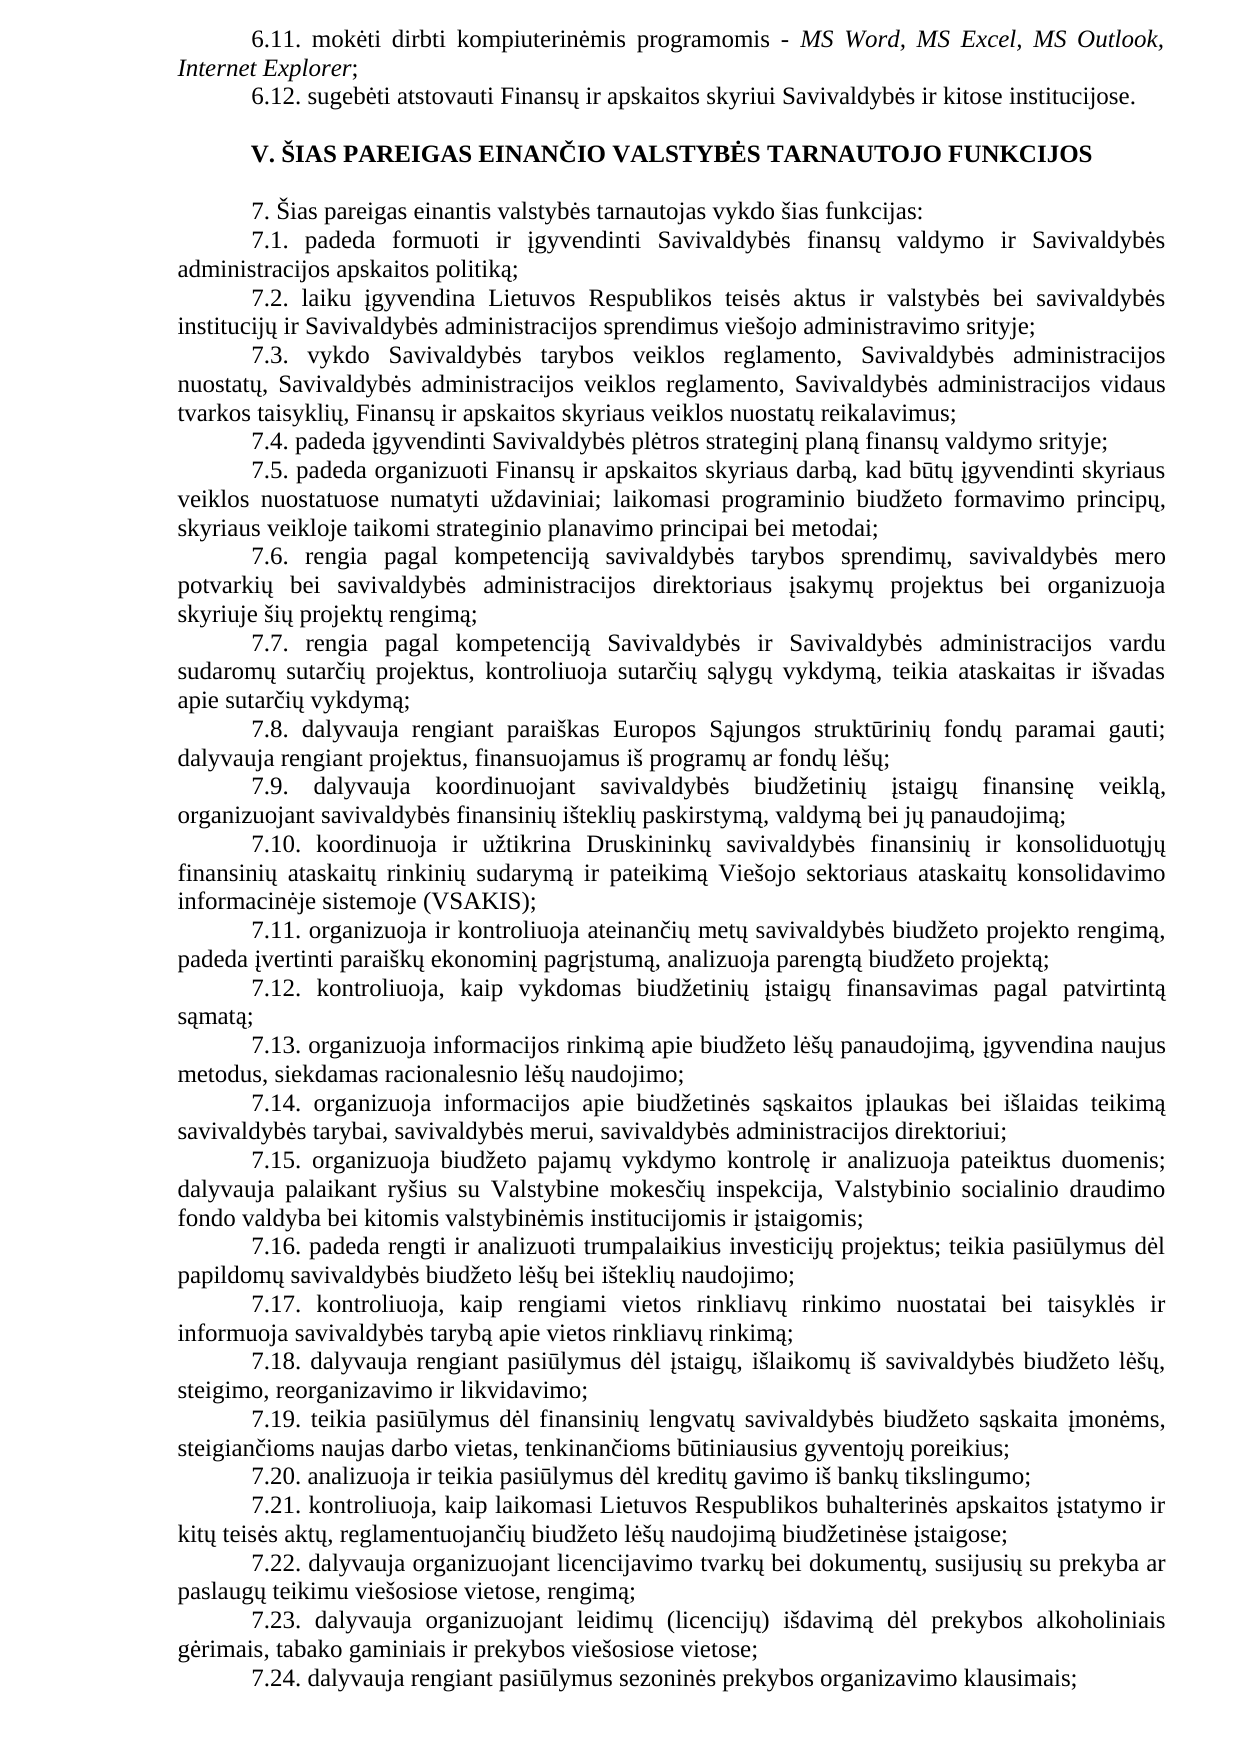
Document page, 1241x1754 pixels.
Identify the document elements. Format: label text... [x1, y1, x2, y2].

text 7.19. teikia pasiūlymus dėl finansinių lengvatų savivaldybės biudžeto sąskaita įmonėms, steigiančioms naujas darbo vietas, tenkinančioms būtiniausius gyventojų poreikius; [177, 1404, 1167, 1461]
text 7.11. organizuoja ir kontroliuoja ateinančių metų savivaldybės biudžeto projekto rengimą, padeda įvertinti paraiškų ekonominį pagrįstumą, analizuoja parengtą biudžeto projektą; [177, 915, 1167, 973]
text 6.11. mokėti dirbti kompiuterinėmis programomis - MS Word, MS Excel, MS Outlook, Internet Explorer; [177, 24, 1167, 81]
text 7.3. vykdo Savivaldybės tarybos veiklos reglamento, Savivaldybės administracijos nuostatų, Savivaldybės administracijos veiklos reglamento, Savivaldybės administracijos vidaus tvarkos taisyklių, Finansų ir apskaitos skyriaus veiklos nuostatų reikalavimus; [177, 340, 1167, 426]
text 7.4. padeda įgyvendinti Savivaldybės plėtros strateginį planą finansų valdymo srityje; [177, 426, 1167, 455]
text 7.17. kontroliuoja, kaip rengiami vietos rinkliavų rinkimo nuostatai bei taisyklės ir informuoja savivaldybės tarybą apie vietos rinkliavų rinkimą; [177, 1289, 1167, 1346]
text 7.1. padeda formuoti ir įgyvendinti Savivaldybės finansų valdymo ir Savivaldybės administracijos apskaitos politiką; [177, 225, 1167, 283]
text 7.23. dalyvauja organizuojant leidimų (licencijų) išdavimą dėl prekybos alkoholiniais gėrimais, tabako gaminiais ir prekybos viešosiose vietose; [177, 1605, 1167, 1663]
text 7. Šias pareigas einantis valstybės tarnautojas vykdo šias funkcijas: [177, 196, 1167, 225]
text 7.13. organizuoja informacijos rinkimą apie biudžeto lėšų panaudojimą, įgyvendina naujus metodus, siekdamas racionalesnio lėšų naudojimo; [177, 1030, 1167, 1088]
text 7.6. rengia pagal kompetenciją savivaldybės tarybos sprendimų, savivaldybės mero potvarkių bei savivaldybės administracijos direktoriaus įsakymų projektus bei organizuoja skyriuje šių projektų rengimą; [177, 541, 1167, 628]
text 7.7. rengia pagal kompetenciją Savivaldybės ir Savivaldybės administracijos vardu sudaromų sutarčių projektus, kontroliuoja sutarčių sąlygų vykdymą, teikia ataskaitas ir išvadas apie sutarčių vykdymą; [177, 628, 1167, 714]
text 7.8. dalyvauja rengiant paraiškas Europos Sąjungos struktūrinių fondų paramai gauti; dalyvauja rengiant projektus, finansuojamus iš programų ar fondų lėšų; [177, 714, 1167, 771]
text 7.9. dalyvauja koordinuojant savivaldybės biudžetinių įstaigų finansinę veiklą, organizuojant savivaldybės finansinių išteklių paskirstymą, valdymą bei jų panaudojimą; [177, 771, 1167, 829]
text 6.12. sugebėti atstovauti Finansų ir apskaitos skyriui Savivaldybės ir kitose institucijose. [177, 81, 1167, 110]
text V. ŠIAS PAREIGAS EINANČIO VALSTYBĖS TARNAUTOJO FUNKCIJOS [177, 139, 1167, 168]
text 7.15. organizuoja biudžeto pajamų vykdymo kontrolę ir analizuoja pateiktus duomenis; dalyvauja palaikant ryšius su Valstybine mokesčių inspekcija, Valstybinio socialinio draudimo fondo valdyba bei kitomis valstybinėmis institucijomis ir įstaigomis; [177, 1145, 1167, 1231]
text 7.5. padeda organizuoti Finansų ir apskaitos skyriaus darbą, kad būtų įgyvendinti skyriaus veiklos nuostatuose numatyti uždaviniai; laikomasi programinio biudžeto formavimo principų, skyriaus veikloje taikomi strateginio planavimo principai bei metodai; [177, 455, 1167, 541]
text 7.12. kontroliuoja, kaip vykdomas biudžetinių įstaigų finansavimas pagal patvirtintą sąmatą; [177, 973, 1167, 1030]
text 7.22. dalyvauja organizuojant licencijavimo tvarkų bei dokumentų, susijusių su prekyba ar paslaugų teikimu viešosiose vietose, rengimą; [177, 1548, 1167, 1605]
text 7.20. analizuoja ir teikia pasiūlymus dėl kreditų gavimo iš bankų tikslingumo; [177, 1461, 1167, 1490]
text 7.2. laiku įgyvendina Lietuvos Respublikos teisės aktus ir valstybės bei savivaldybės institucijų ir Savivaldybės administracijos sprendimus viešojo administravimo srityje; [177, 283, 1167, 340]
text 7.10. koordinuoja ir užtikrina Druskininkų savivaldybės finansinių ir konsoliduotųjų finansinių ataskaitų rinkinių sudarymą ir pateikimą Viešojo sektoriaus ataskaitų konsolidavimo informacinėje sistemoje (VSAKIS); [177, 829, 1167, 915]
text 7.18. dalyvauja rengiant pasiūlymus dėl įstaigų, išlaikomų iš savivaldybės biudžeto lėšų, steigimo, reorganizavimo ir likvidavimo; [177, 1346, 1167, 1404]
text 7.14. organizuoja informacijos apie biudžetinės sąskaitos įplaukas bei išlaidas teikimą savivaldybės tarybai, savivaldybės merui, savivaldybės administracijos direktoriui; [177, 1088, 1167, 1145]
text 7.21. kontroliuoja, kaip laikomasi Lietuvos Respublikos buhalterinės apskaitos įstatymo ir kitų teisės aktų, reglamentuojančių biudžeto lėšų naudojimą biudžetinėse įstaigose; [177, 1490, 1167, 1548]
text 7.24. dalyvauja rengiant pasiūlymus sezoninės prekybos organizavimo klausimais; [177, 1663, 1167, 1691]
text 7.16. padeda rengti ir analizuoti trumpalaikius investicijų projektus; teikia pasiūlymus dėl papildomų savivaldybės biudžeto lėšų bei išteklių naudojimo; [177, 1231, 1167, 1289]
